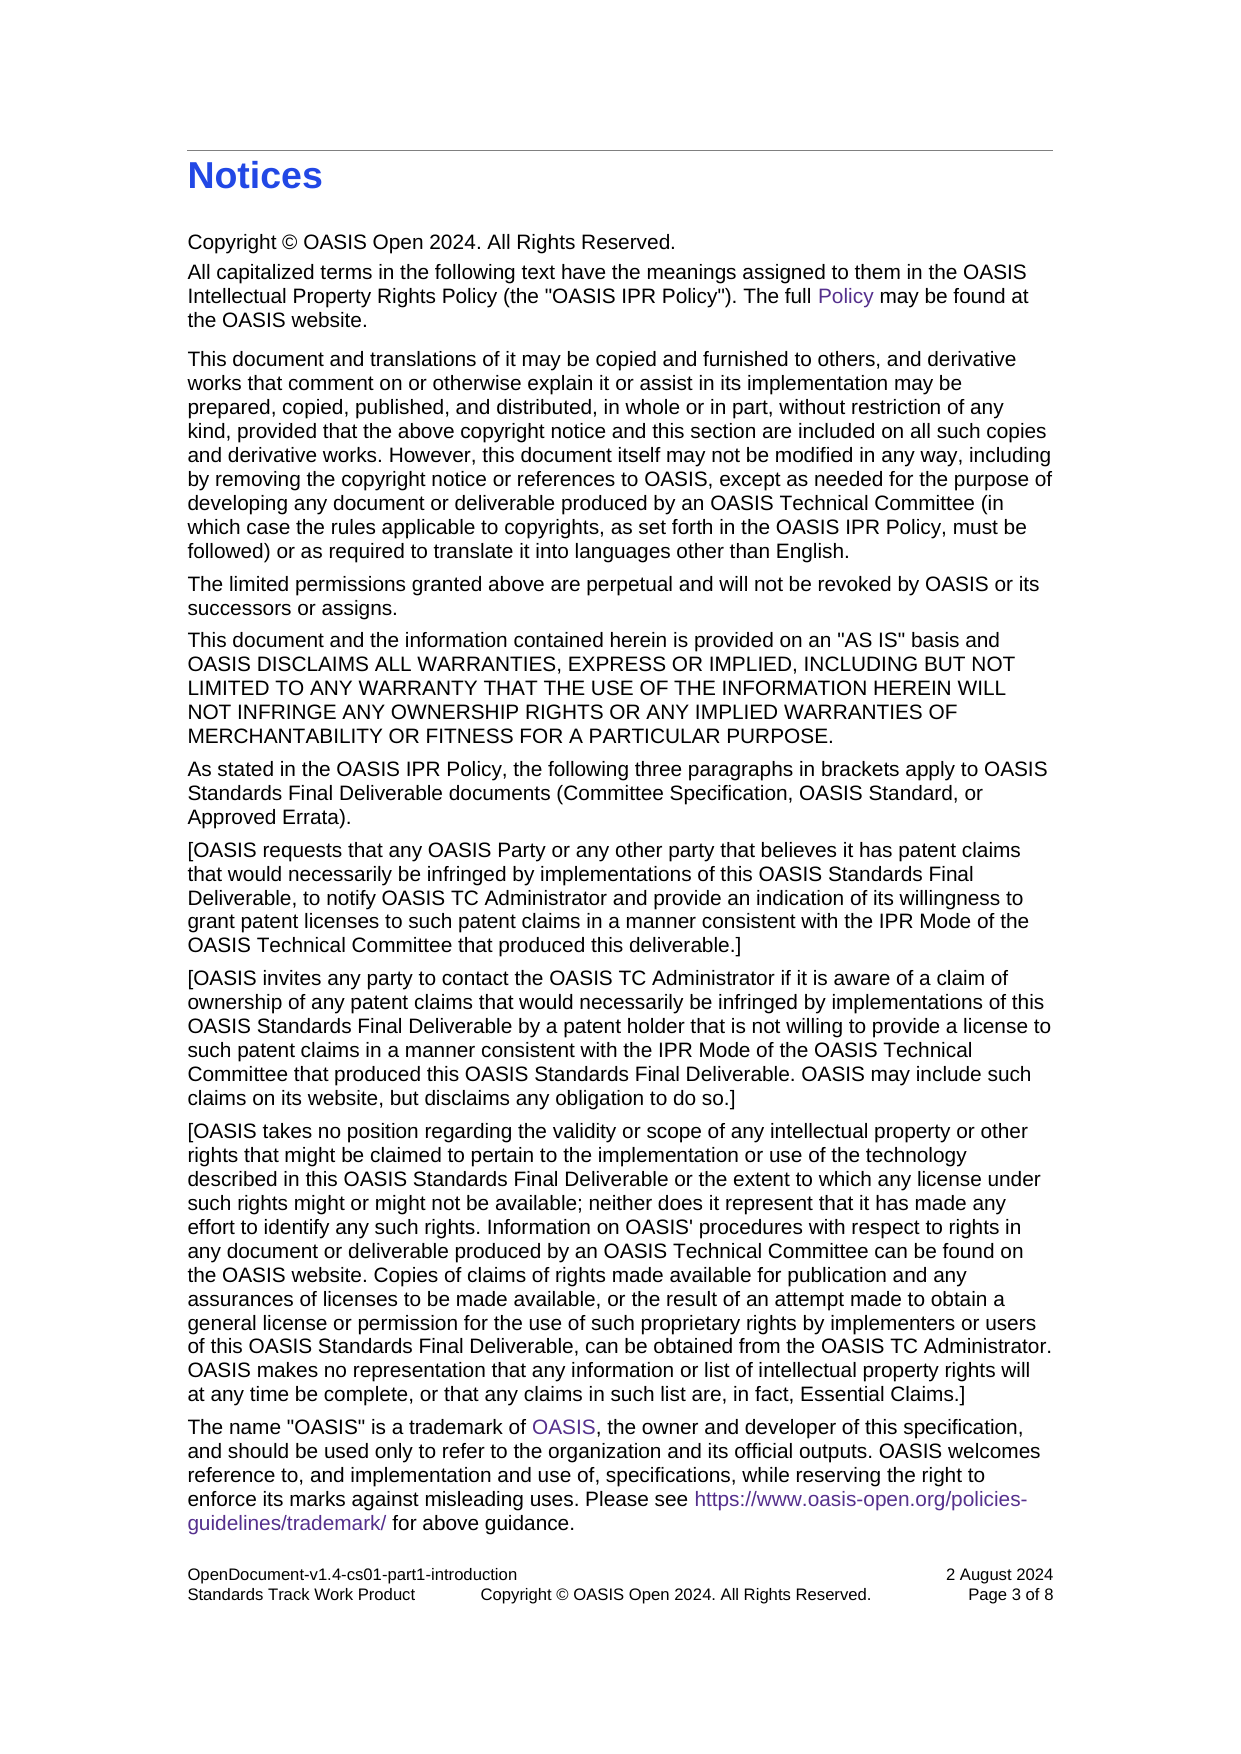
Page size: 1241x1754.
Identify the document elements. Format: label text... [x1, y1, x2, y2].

text [OASIS requests that any OASIS Party or any other party that believes it has patent claims that would necessarily be infringed by implementations of this OASIS Standards Final Deliverable, to notify OASIS TC Administrator and provide an indication of its willingness to grant patent licenses to such patent claims in a manner consistent with the IPR Mode of the OASIS Technical Committee that produced this deliverable.] [187, 837, 1053, 957]
text This document and the information contained herein is provided on an "AS IS" basis and OASIS DISCLAIMS ALL WARRANTIES, EXPRESS OR IMPLIED, INCLUDING BUT NOT LIMITED TO ANY WARRANTY THAT THE USE OF THE INFORMATION HEREIN WILL NOT INFRINGE ANY OWNERSHIP RIGHTS OR ANY IMPLIED WARRANTIES OF MERCHANTABILITY OR FITNESS FOR A PARTICULAR PURPOSE. [187, 628, 1053, 748]
text Copyright © OASIS Open 2024. All Rights Reserved. [187, 230, 1053, 254]
text [OASIS invites any party to contact the OASIS TC Administrator if it is aware of a claim of ownership of any patent claims that would necessarily be infringed by implementations of this OASIS Standards Final Deliverable by a patent holder that is not willing to provide a license to such patent claims in a manner consistent with the IPR Mode of the OASIS Technical Committee that produced this OASIS Standards Final Deliverable. OASIS may include such claims on its website, but disclaims any obligation to do so.] [187, 966, 1053, 1110]
text This document and translations of it may be copied and furnished to others, and derivative works that comment on or otherwise explain it or assist in its implementation may be prepared, copied, published, and distributed, in whole or in part, without restriction of any kind, provided that the above copyright notice and this section are included on all such copies and derivative works. However, this document itself may not be modified in any way, including by removing the copyright notice or references to OASIS, except as needed for the purpose of developing any document or deliverable produced by an OASIS Technical Committee (in which case the rules applicable to copyrights, as set forth in the OASIS IPR Policy, must be followed) or as required to translate it into languages other than English. [187, 347, 1053, 562]
text As stated in the OASIS IPR Policy, the following three paragraphs in brackets apply to OASIS Standards Final Deliverable documents (Committee Specification, OASIS Standard, or Approved Errata). [187, 757, 1053, 829]
text The name "OASIS" is a trademark of OASIS, the owner and developer of this specification, and should be used only to refer to the organization and its official outputs. OASIS welcomes reference to, and implementation and use of, specifications, while reserving the right to enforce its marks against misleading uses. Please see https://www.oasis-open.org/policies-guidelines/trademark/ for above guidance. [187, 1415, 1053, 1535]
text All capitalized terms in the following text have the meanings assigned to them in the OASIS Intellectual Property Rights Policy (the "OASIS IPR Policy"). The full Policy may be found at the OASIS website. [187, 260, 1053, 332]
text The limited permissions granted above are perpetual and will not be revoked by OASIS or its successors or assigns. [187, 571, 1053, 619]
text [OASIS takes no position regarding the validity or scope of any intellectual property or other rights that might be claimed to pertain to the implementation or use of the technology described in this OASIS Standards Final Deliverable or the extent to which any license under such rights might or might not be available; neither does it represent that it has made any effort to identify any such rights. Information on OASIS' procedures with respect to rights in any document or deliverable produced by an OASIS Technical Committee can be found on the OASIS website. Copies of claims of rights made available for publication and any assurances of licenses to be made available, or the result of an attempt made to obtain a general license or permission for the use of such proprietary rights by implementers or users of this OASIS Standards Final Deliverable, can be obtained from the OASIS TC Administrator. OASIS makes no representation that any information or list of intellectual property rights will at any time be complete, or that any claims in such list are, in fact, Essential Claims.] [187, 1119, 1053, 1406]
text Notices [187, 151, 1053, 196]
